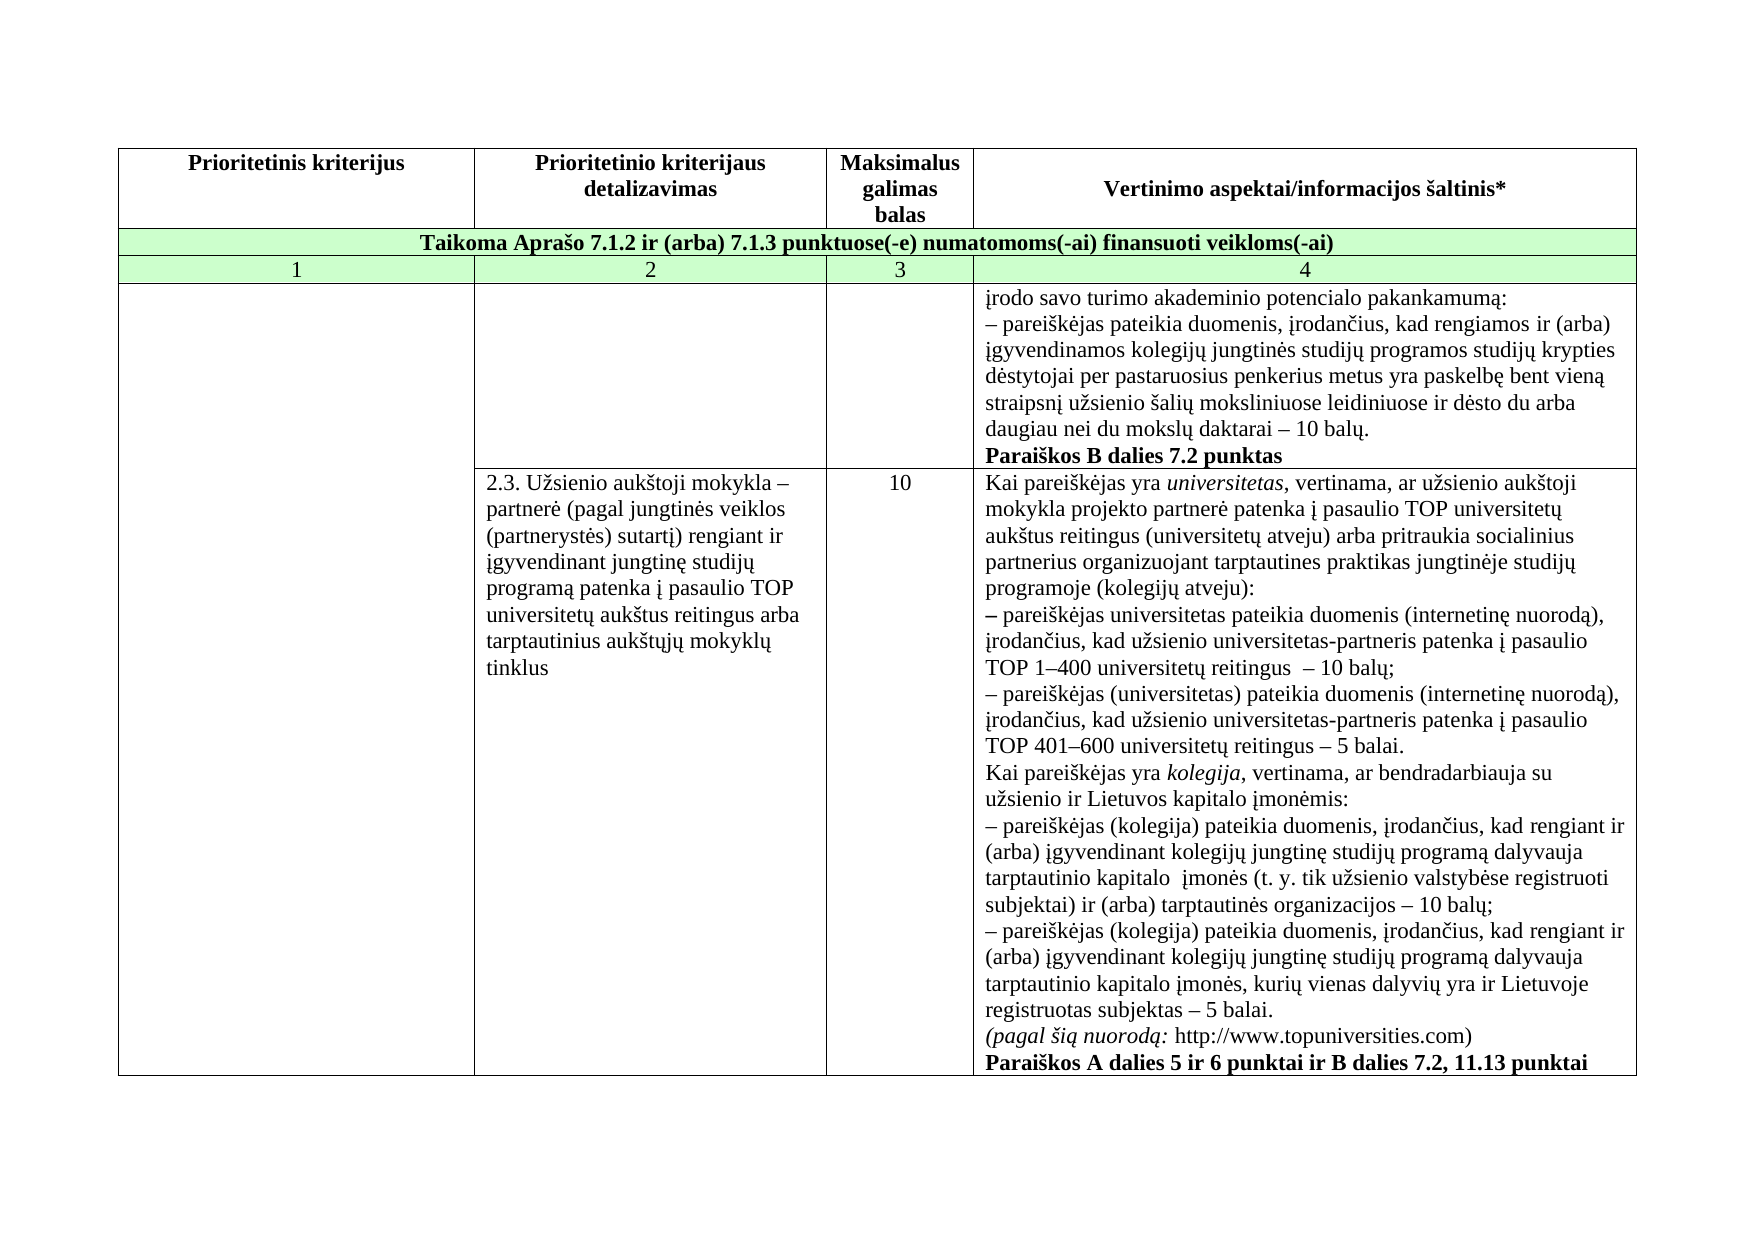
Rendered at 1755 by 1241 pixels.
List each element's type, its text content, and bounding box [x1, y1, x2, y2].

table_cell Taikoma Aprašo 7.1.2 ir (arba) 7.1.3 punktuose(-e) numatomoms(-ai) finansuoti veikloms(-ai) [119, 229, 1636, 255]
table_cell 4 [974, 256, 1636, 282]
table_header Prioritetinis kriterijus [119, 149, 474, 228]
table_cell 2.3. Užsienio aukštoji mokykla – partnerė (pagal jungtinės veiklos (partnerystės) sutartį) rengiant ir įgyvendinant jungtinę studijų programą patenka į pasaulio TOP universitetų aukštus reitingus arba tarptautinius aukštųjų mokyklų tinklus [475, 469, 826, 1075]
table_cell 10 [827, 469, 973, 1075]
table_cell 3 [827, 256, 973, 282]
table_header Prioritetinio kriterijaus detalizavimas [475, 149, 826, 228]
table_cell 2 [475, 256, 826, 282]
table_header Vertinimo aspektai/informacijos šaltinis* [974, 149, 1636, 228]
table_cell įrodo savo turimo akademinio potencialo pakankamumą: – pareiškėjas pateikia duomenis, įrodančius, kad rengiamos ir (arba) įgyvendinamos kolegijų jungtinės studijų programos studijų krypties dėstytojai per pastaruosius penkerius metus yra paskelbę bent vieną straipsnį užsienio šalių moksliniuose leidiniuose ir dėsto du arba daugiau nei du mokslų daktarai – 10 balų. Paraiškos B dalies 7.2 punktas [974, 284, 1636, 468]
table_cell [119, 284, 474, 1075]
table_cell [475, 284, 826, 468]
table_header Maksimalus galimas balas [827, 149, 973, 228]
table_cell Kai pareiškėjas yra universitetas, vertinama, ar užsienio aukštoji mokykla projekto partnerė patenka į pasaulio TOP universitetų aukštus reitingus (universitetų atveju) arba pritraukia socialinius partnerius organizuojant tarptautines praktikas jungtinėje studijų programoje (kolegijų atveju): – pareiškėjas universitetas pateikia duomenis (internetinę nuorodą), įrodančius, kad užsienio universitetas-partneris patenka į pasaulio TOP 1–400 universitetų reitingus – 10 balų; – pareiškėjas (universitetas) pateikia duomenis (internetinę nuorodą), įrodančius, kad užsienio universitetas-partneris patenka į pasaulio TOP 401–600 universitetų reitingus – 5 balai. Kai pareiškėjas yra kolegija, vertinama, ar bendradarbiauja su užsienio ir Lietuvos kapitalo įmonėmis: – pareiškėjas (kolegija) pateikia duomenis, įrodančius, kad rengiant ir (arba) įgyvendinant kolegijų jungtinę studijų programą dalyvauja tarptautinio kapitalo įmonės (t. y. tik užsienio valstybėse registruoti subjektai) ir (arba) tarptautinės organizacijos – 10 balų; – pareiškėjas (kolegija) pateikia duomenis, įrodančius, kad rengiant ir (arba) įgyvendinant kolegijų jungtinę studijų programą dalyvauja tarptautinio kapitalo įmonės, kurių vienas dalyvių yra ir Lietuvoje registruotas subjektas – 5 balai. (pagal šią nuorodą: http://www.topuniversities.com) Paraiškos A dalies 5 ir 6 punktai ir B dalies 7.2, 11.13 punktai [974, 469, 1636, 1075]
table_cell [827, 284, 973, 468]
table_cell 1 [119, 256, 474, 282]
